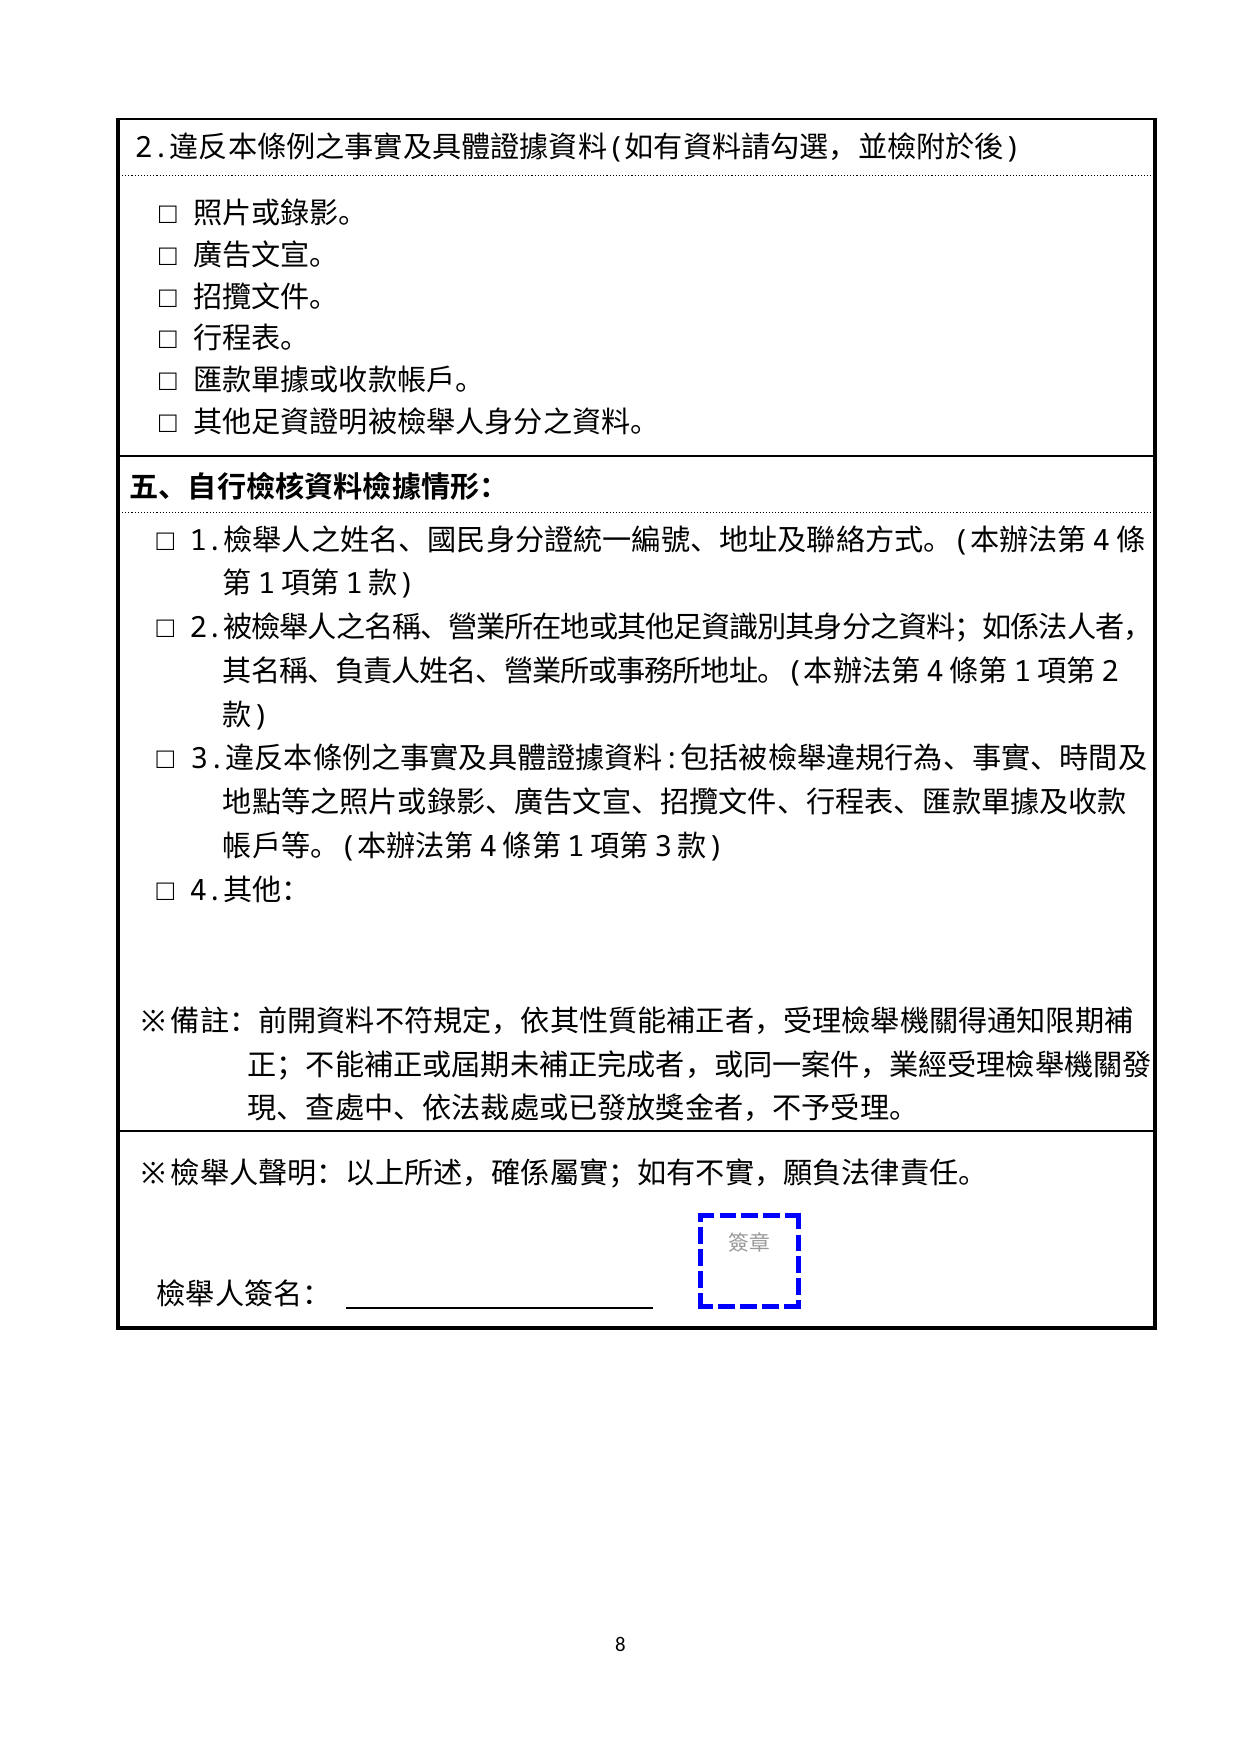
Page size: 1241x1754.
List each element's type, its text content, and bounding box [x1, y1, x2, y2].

table_cell 五、自行檢核資料檢據情形： [120, 457, 1153, 512]
table_cell ※檢舉人聲明：以上所述，確係屬實；如有不實，願負法律責任。 檢舉人簽名： [120, 1132, 1153, 1326]
table_cell 2.違反本條例之事實及具體證據資料(如有資料請勾選，並檢附於後) [120, 120, 1153, 175]
table_cell □ 1.檢舉人之姓名、國民身分證統一編號、地址及聯絡方式。(本辦法第4條第1項第1款) □ 2.被檢舉人之名稱、營業所在地或其他足資識別其身分之資料；如係法人者，其名稱、負責人姓名、營業所或事務所地址。(本辦法第4條第1項第2款) □ 3.違反本條例之事實及具體證據資料:包括被檢舉違規行為、事實、時間及地點等之照片或錄影、廣告文宣、招攬文件、行程表、匯款單據及收款帳戶等。(本辦法第4條第1項第3款) □ 4.其他： ※備註：前開資料不符規定，依其性質能補正者，受理檢舉機關得通知限期補正；不能補正或屆期未補正完成者，或同一案件，業經受理檢舉機關發現、查處中、依法裁處或已發放獎金者，不予受理。 [120, 512, 1153, 1130]
table_cell □ 照片或錄影。 □ 廣告文宣。 □ 招攬文件。 □ 行程表。 □ 匯款單據或收款帳戶。 □ 其他足資證明被檢舉人身分之資料。 [120, 175, 1153, 454]
